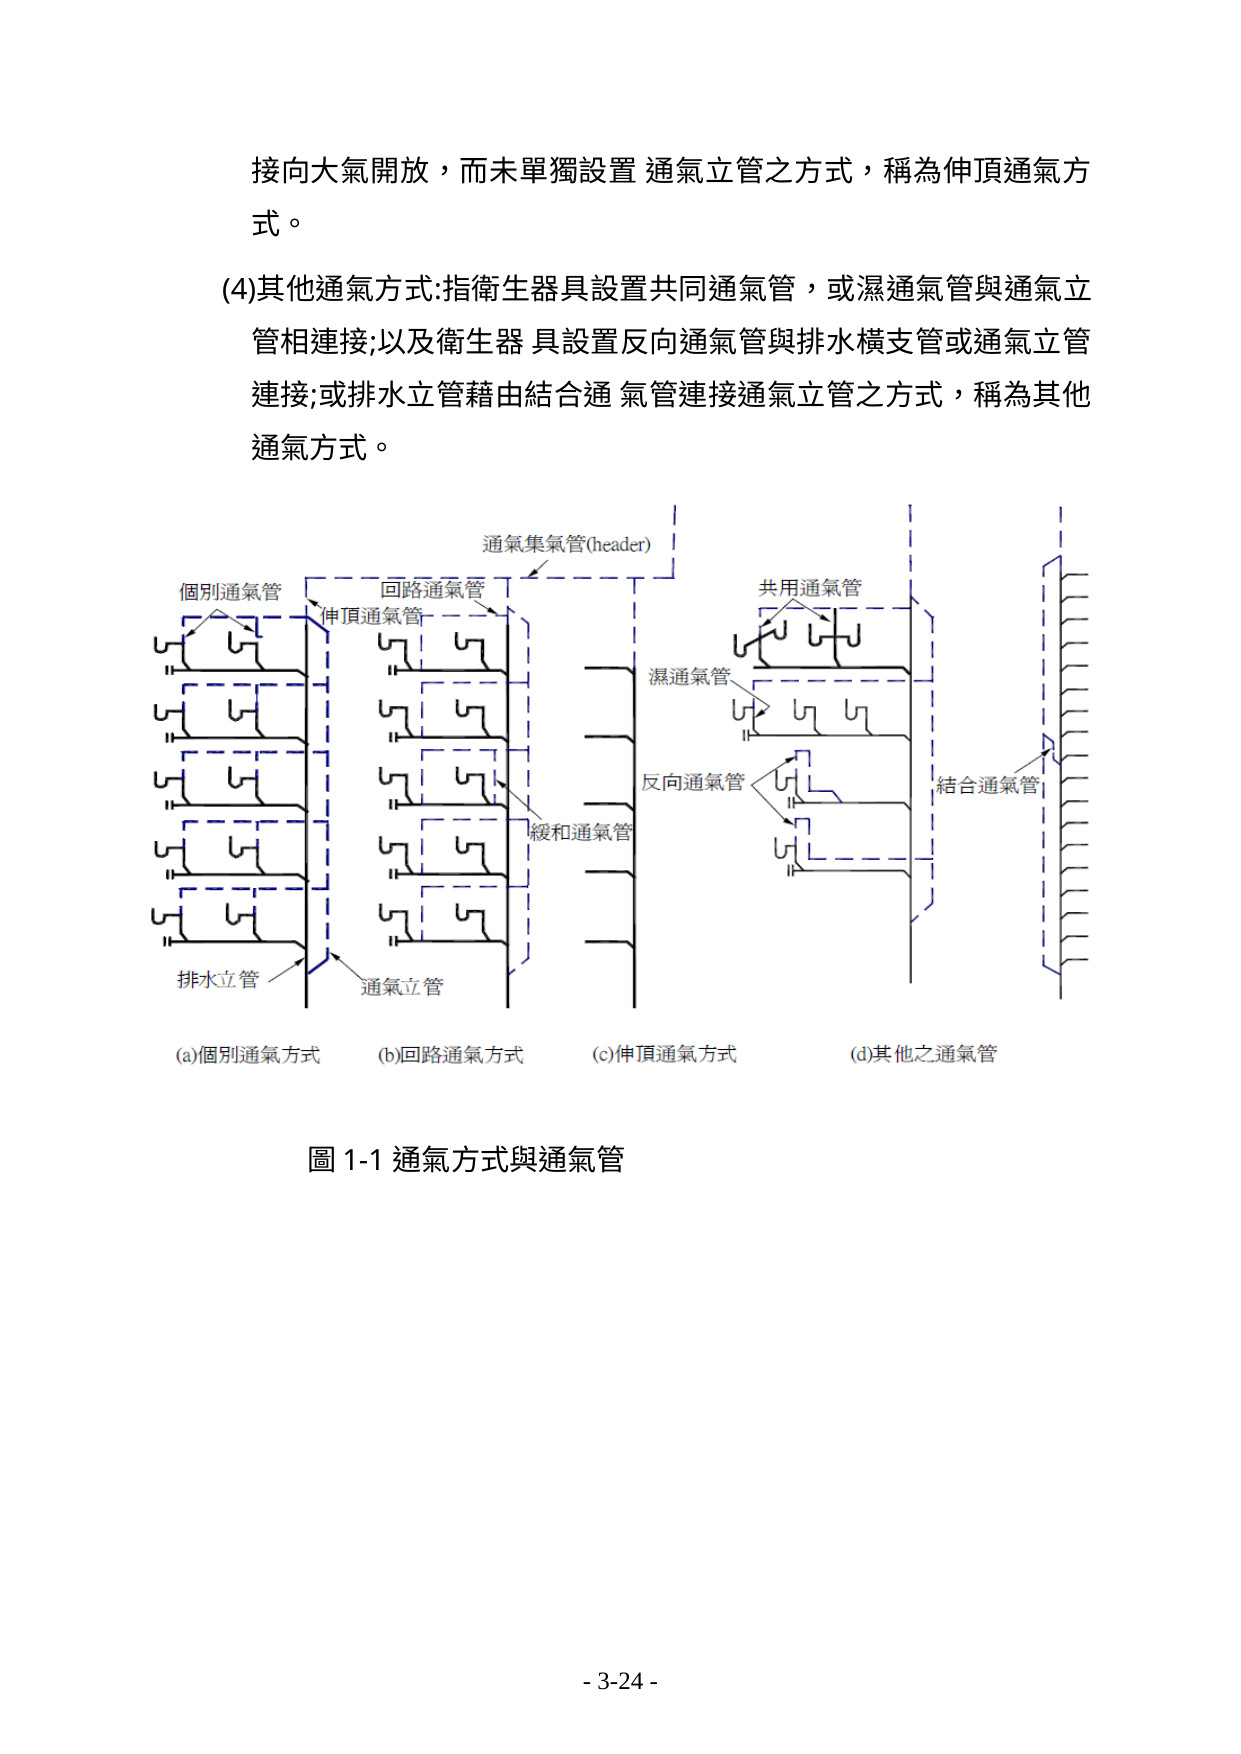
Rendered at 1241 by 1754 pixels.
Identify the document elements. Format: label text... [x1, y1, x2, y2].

text (3)伸頂通氣方式:通氣方式除了前述個別通氣方式與環狀通氣方式外，於小型規模建築物，或樓層數較少的建築物內，排水立管末端直接向大氣開放，而未單獨設置 通氣立管之方式，稱為伸頂通氣方式。 [221, 148, 1092, 243]
text 圖1-1 通氣方式與通氣管 [148, 1136, 1092, 1179]
picture [147, 489, 1099, 1072]
text (4)其他通氣方式:指衛生器具設置共同通氣管，或濕通氣管與通氣立管相連接;以及衛生器 具設置反向通氣管與排水橫支管或通氣立管連接;或排水立管藉由結合通 氣管連接通氣立管之方式，稱為其他通氣方式。 [222, 266, 1092, 467]
